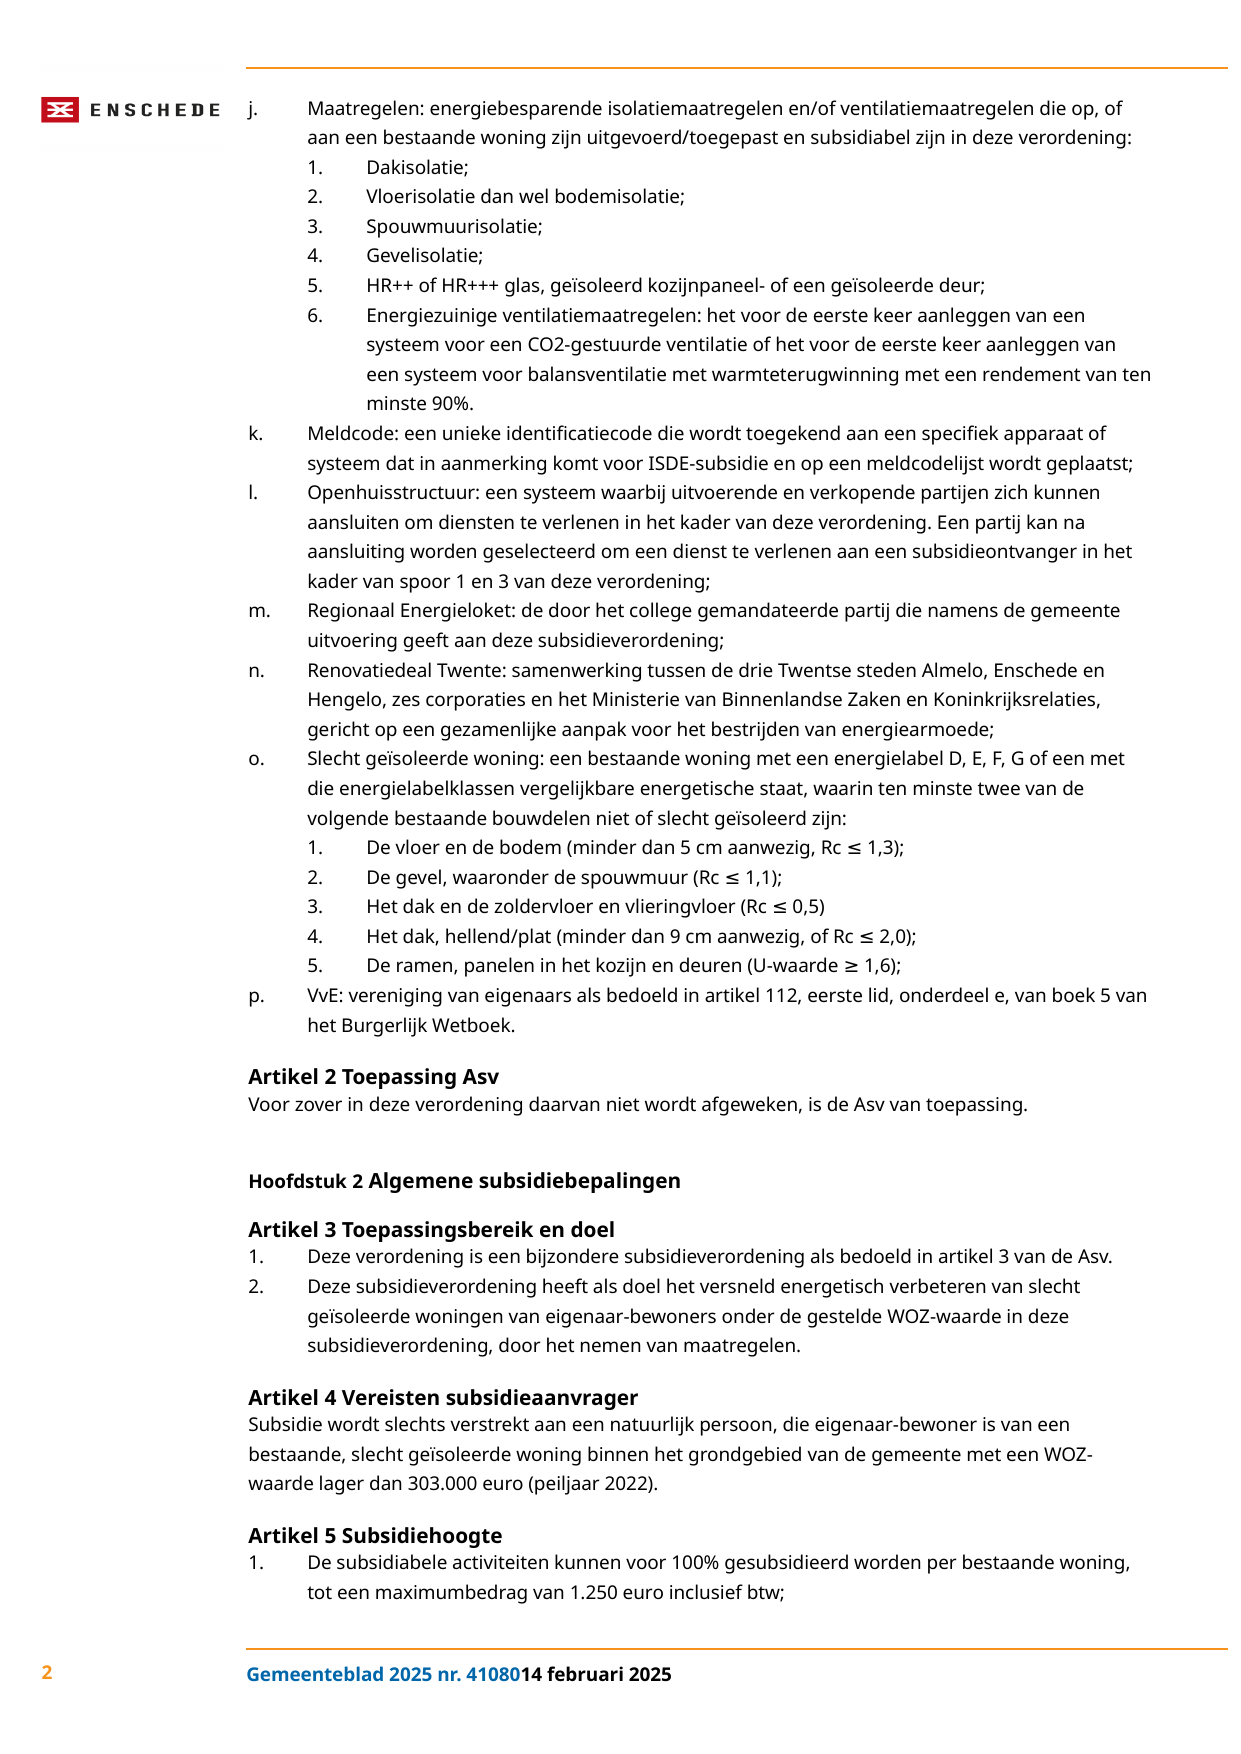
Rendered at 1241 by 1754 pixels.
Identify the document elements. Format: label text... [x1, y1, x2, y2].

text Hoofdstuk 2 Algemene subsidiebepalingen [248, 1166, 1152, 1194]
list Het dak, hellend/plat (minder dan 9 cm aanwezig, of Rc ≤ 2,0); [307, 923, 1152, 949]
text Artikel 3 Toepassingsbereik en doel [248, 1215, 1152, 1244]
text Artikel 2 Toepassing Asv [248, 1062, 1152, 1091]
list De vloer en de bodem (minder dan 5 cm aanwezig, Rc ≤ 1,3); [307, 834, 1152, 860]
list Dakisolatie; [307, 154, 1152, 180]
list HR++ of HR+++ glas, geïsoleerd kozijnpaneel- of een geïsoleerde deur; [307, 272, 1152, 298]
list Deze verordening is een bijzondere subsidieverordening als bedoeld in artikel 3 van de Asv. [248, 1244, 1152, 1269]
list Het dak en de zoldervloer en vlieringvloer (Rc ≤ 0,5) [307, 893, 1152, 919]
list Openhuisstructuur: een systeem waarbij uitvoerende en verkopende partijen zich kunnen aansluiten om diensten te verlenen in het kader van deze verordening. Een partij kan na aansluiting worden geselecteerd om een dienst te verlenen aan een subsidieontvanger in het kader van spoor 1 en 3 van deze verordening; [248, 479, 1152, 594]
list De ramen, panelen in het kozijn en deuren (U-waarde ≥ 1,6); [307, 953, 1152, 978]
list Vloerisolatie dan wel bodemisolatie; [307, 183, 1152, 209]
list Meldcode: een unieke identificatiecode die wordt toegekend aan een specifiek apparaat of systeem dat in aanmerking komt voor ISDE-subsidie en op een meldcodelijst wordt geplaatst; [248, 420, 1152, 476]
list Slecht geïsoleerde woning: een bestaande woning met een energielabel D, E, F, G of een met die energielabelklassen vergelijkbare energetische staat, waarin ten minste twee van de volgende bestaande bouwdelen niet of slecht geïsoleerd zijn: [248, 746, 1152, 831]
list Regionaal Energieloket: de door het college gemandateerde partij die namens de gemeente uitvoering geeft aan deze subsidieverordening; [248, 598, 1152, 653]
list Gevelisolatie; [307, 243, 1152, 268]
list De gevel, waaronder de spouwmuur (Rc ≤ 1,1); [307, 864, 1152, 890]
list Energiezuinige ventilatiemaatregelen: het voor de eerste keer aanleggen van een systeem voor een CO2-gestuurde ventilatie of het voor de eerste keer aanleggen van een systeem voor balansventilatie met warmteterugwinning met een rendement van ten minste 90%. [307, 302, 1152, 416]
list VvE: vereniging van eigenaars als bedoeld in artikel 112, eerste lid, onderdeel e, van boek 5 van het Burgerlijk Wetboek. [248, 982, 1152, 1038]
list Renovatiedeal Twente: samenwerking tussen de drie Twentse steden Almelo, Enschede en Hengelo, zes corporaties en het Ministerie van Binnenlandse Zaken en Koninkrijksrelaties, gericht op een gezamenlijke aanpak voor het bestrijden van energiearmoede; [248, 657, 1152, 742]
text Artikel 5 Subsidiehoogte [248, 1521, 1152, 1549]
text Subsidie wordt slechts verstrekt aan een natuurlijk persoon, die eigenaar-bewoner is van een bestaande, slecht geïsoleerde woning binnen het grondgebied van de gemeente met een WOZ-waarde lager dan 303.000 euro (peiljaar 2022). [248, 1411, 1152, 1496]
text Artikel 4 Vereisten subsidieaanvrager [248, 1383, 1152, 1411]
list Maatregelen: energiebesparende isolatiemaatregelen en/of ventilatiemaatregelen die op, of aan een bestaande woning zijn uitgevoerd/toegepast en subsidiabel zijn in deze verordening: [248, 95, 1152, 150]
text Voor zover in deze verordening daarvan niet wordt afgeweken, is de Asv van toepassing. [248, 1091, 1152, 1116]
picture [41, 47, 231, 172]
list Deze subsidieverordening heeft als doel het versneld energetisch verbeteren van slecht geïsoleerde woningen van eigenaar-bewoners onder de gestelde WOZ-waarde in deze subsidieverordening, door het nemen van maatregelen. [248, 1273, 1152, 1358]
list De subsidiabele activiteiten kunnen voor 100% gesubsidieerd worden per bestaande woning, tot een maximumbedrag van 1.250 euro inclusief btw; [248, 1549, 1152, 1604]
list Spouwmuurisolatie; [307, 213, 1152, 239]
